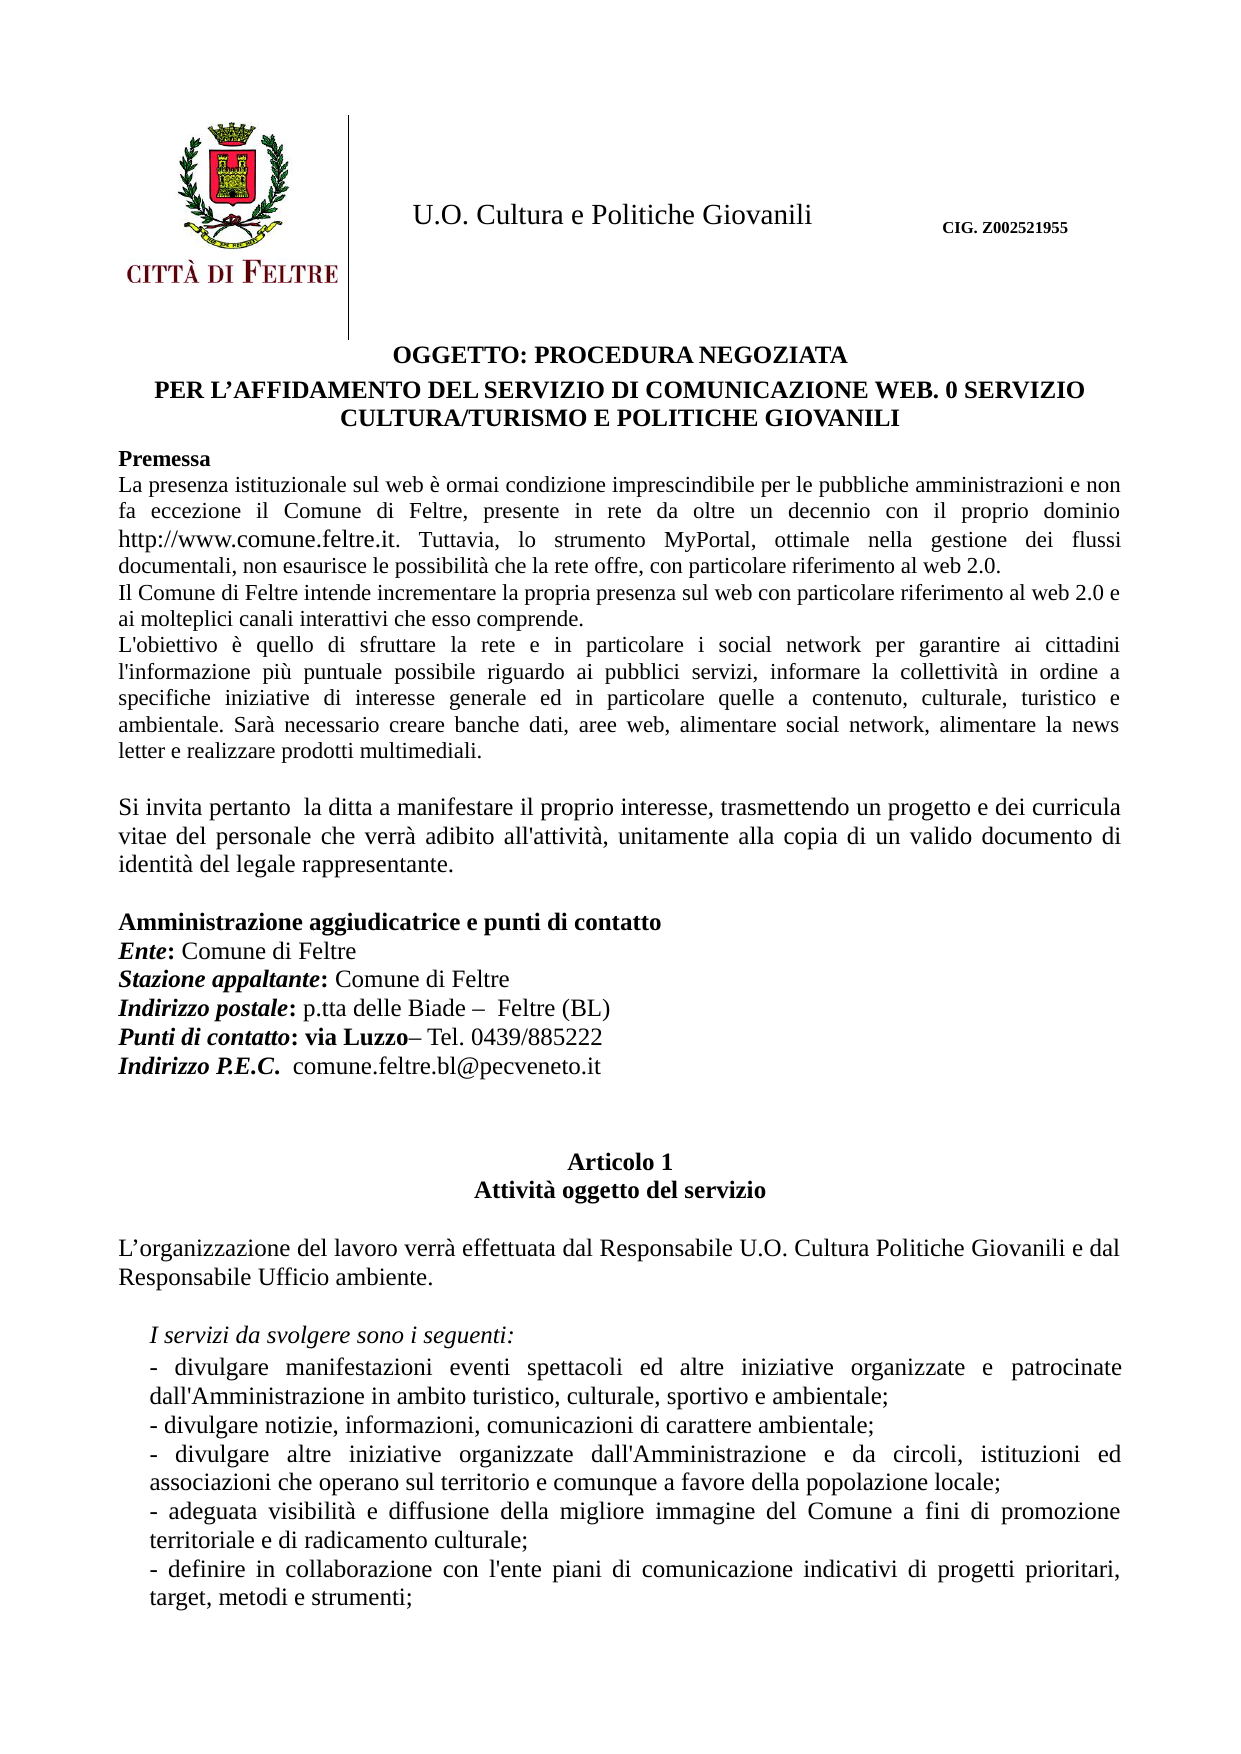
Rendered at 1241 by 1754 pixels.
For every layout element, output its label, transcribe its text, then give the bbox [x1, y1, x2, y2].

list - divulgare notizie, informazioni, comunicazioni di carattere ambientale; [118, 1410, 1122, 1439]
text Stazione appaltante: Comune di Feltre [118, 964, 1122, 993]
text Il Comune di Feltre intende incrementare la propria presenza sul web con particolare riferimento al web 2.0 e ai molteplici canali interattivi che esso comprende. [118, 579, 1122, 632]
list - definire in collaborazione con l'ente piani di comunicazione indicativi di progetti prioritari, target, metodi e strumenti; [118, 1554, 1122, 1611]
table_header U.O. Cultura e Politiche Giovanili [349, 115, 876, 340]
text Si invita pertanto la ditta a manifestare il proprio interesse, trasmettendo un progetto e dei curricula vitae del personale che verrà adibito all'attività, unitamente alla copia di un valido documento di identità del legale rappresentante. [118, 792, 1122, 878]
text Punti di contatto: via Luzzo– Tel. 0439/885222 [118, 1022, 1122, 1051]
table_header CIG. Z002521955 [876, 115, 1122, 340]
text OGGETTO: PROCEDURA NEGOZIATA [118, 340, 1122, 368]
text Indirizzo P.E.C. comune.feltre.bl@pecveneto.it [118, 1051, 1122, 1079]
text Amministrazione aggiudicatrice e punti di contatto [118, 907, 1122, 936]
list I servizi da svolgere sono i seguenti: [118, 1319, 1122, 1349]
list - divulgare manifestazioni eventi spettacoli ed altre iniziative organizzate e patrocinate dall'Amministrazione in ambito turistico, culturale, sportivo e ambientale; [118, 1352, 1122, 1410]
text Articolo 1 [118, 1147, 1122, 1175]
text Ente: Comune di Feltre [118, 936, 1122, 964]
text Premessa [118, 445, 1122, 471]
text L’organizzazione del lavoro verrà effettuata dal Responsabile U.O. Cultura Politiche Giovanili e dal Responsabile Ufficio ambiente. [118, 1233, 1122, 1290]
list - divulgare altre iniziative organizzate dall'Amministrazione e da circoli, istituzioni ed associazioni che operano sul territorio e comunque a favore della popolazione locale; [118, 1439, 1122, 1496]
text Indirizzo postale: p.tta delle Biade – Feltre (BL) [118, 993, 1122, 1022]
text La presenza istituzionale sul web è ormai condizione imprescindibile per le pubbliche amministrazioni e non fa eccezione il Comune di Feltre, presente in rete da oltre un decennio con il proprio dominio http://www.comune.feltre.it. Tuttavia, lo strumento MyPortal, ottimale nella gestione dei flussi documentali, non esaurisce le possibilità che la rete offre, con particolare riferimento al web 2.0. [118, 471, 1122, 579]
text Attività oggetto del servizio [118, 1175, 1122, 1204]
text PER L’AFFIDAMENTO DEL SERVIZIO DI COMUNICAZIONE WEB. 0 SERVIZIO CULTURA/TURISMO E POLITICHE GIOVANILI [118, 375, 1122, 432]
text L'obiettivo è quello di sfruttare la rete e in particolare i social network per garantire ai cittadini l'informazione più puntuale possibile riguardo ai pubblici servizi, informare la collettività in ordine a specifiche iniziative di interesse generale ed in particolare quelle a contenuto, culturale, turistico e ambientale. Sarà necessario creare banche dati, aree web, alimentare social network, alimentare la news letter e realizzare prodotti multimediali. [118, 632, 1122, 763]
list - adeguata visibilità e diffusione della migliore immagine del Comune a fini di promozione territoriale e di radicamento culturale; [118, 1496, 1122, 1554]
picture [127, 122, 338, 283]
table_header [118, 115, 348, 340]
